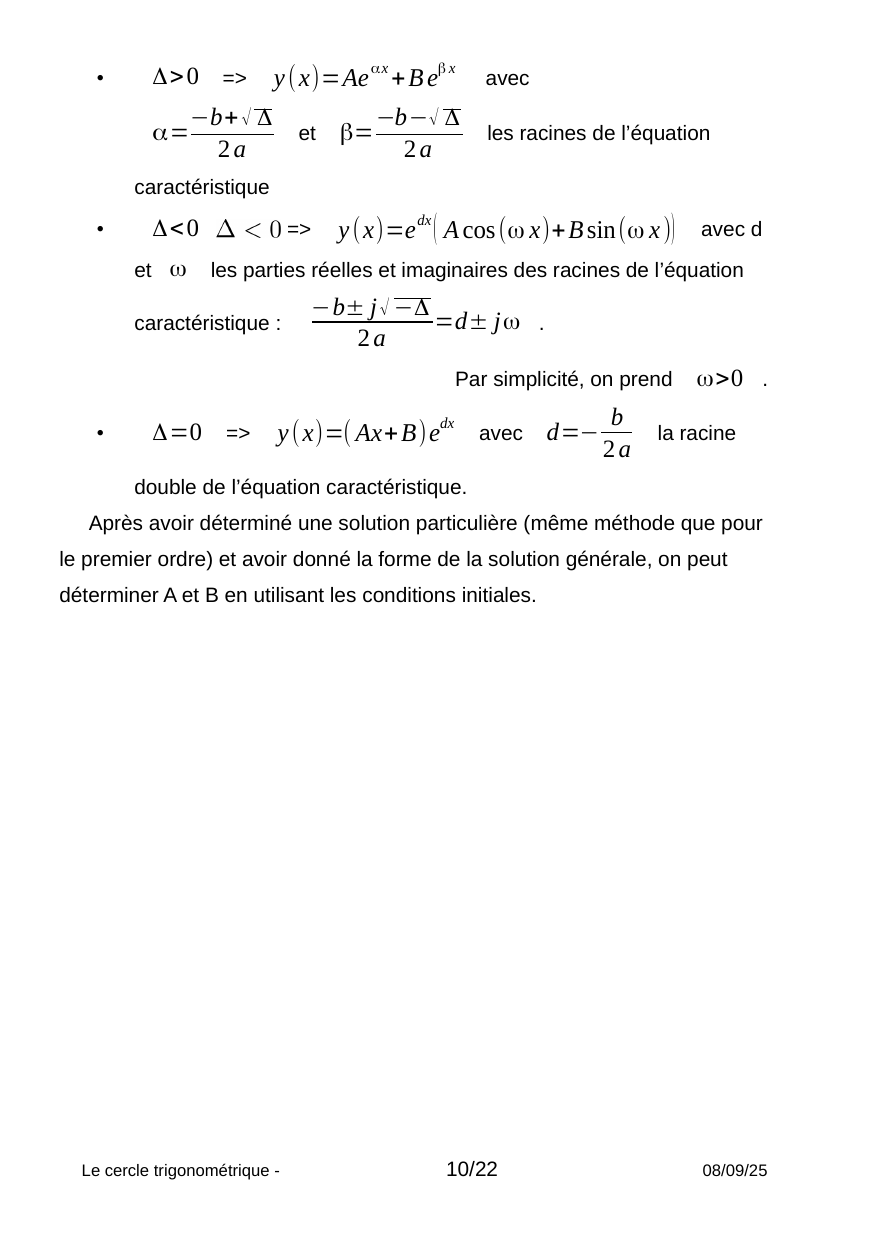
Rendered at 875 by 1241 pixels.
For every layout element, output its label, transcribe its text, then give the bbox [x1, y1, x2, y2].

list Par simplicité, on prend . [97, 364, 768, 392]
list => avec et les racines de l’équation caractéristique [97, 59, 768, 199]
picture [216, 219, 281, 238]
list => avec la racine double de l’équation caractéristique. [97, 404, 768, 499]
list => avec d et les parties réelles et imaginaires des racines de l’équation caractéristique : . [97, 211, 768, 352]
text Après avoir déterminé une solution particulière (même méthode que pour le premier ordre) et avoir donné la forme de la solution générale, on peut déterminer A et B en utilisant les conditions initiales. [59, 511, 768, 607]
